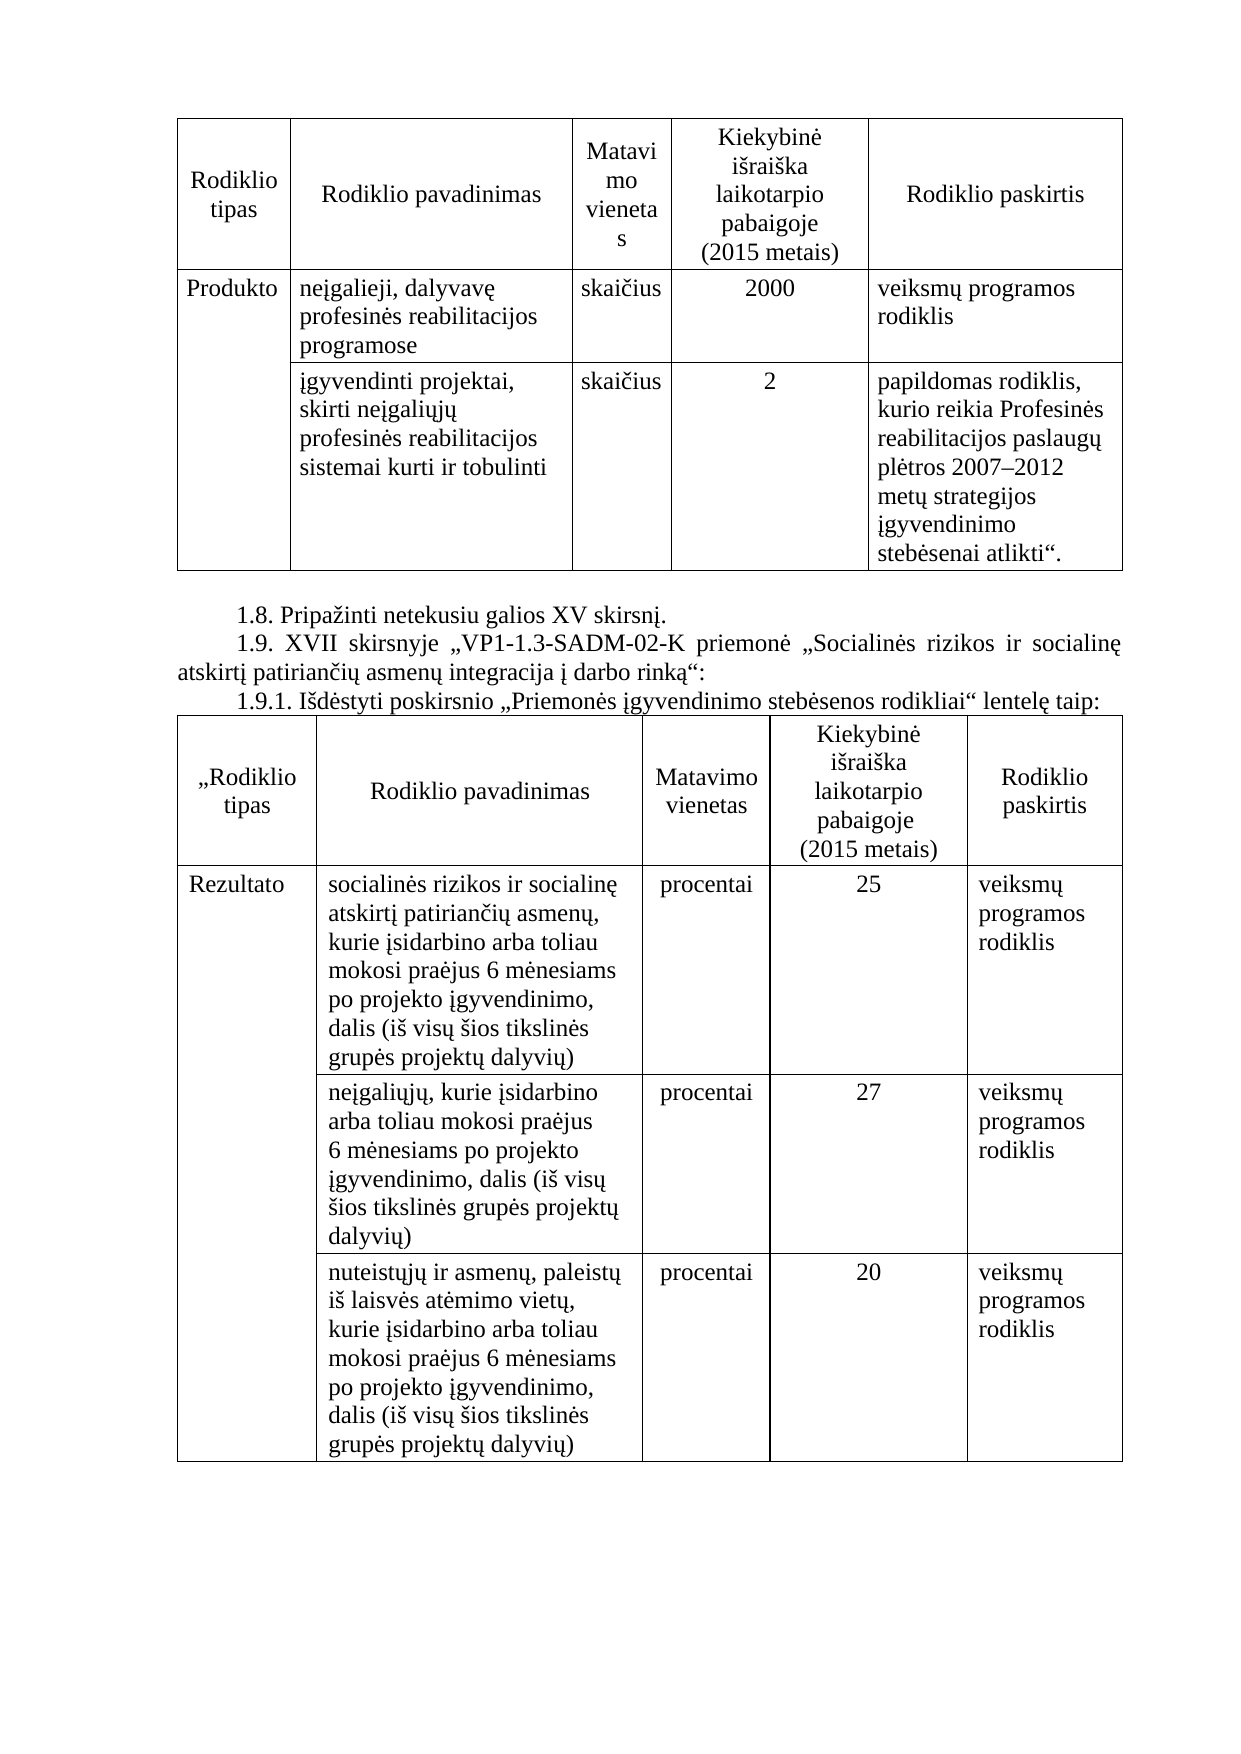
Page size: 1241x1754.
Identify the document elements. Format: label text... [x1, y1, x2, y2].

table_cell 2 [672, 363, 868, 570]
table_cell procentai [643, 1254, 769, 1461]
text 1.8. Pripažinti netekusiu galios XV skirsnį. [177, 600, 1122, 628]
table_cell nuteistųjų ir asmenų, paleistų iš laisvės atėmimo vietų, kurie įsidarbino arba toliau mokosi praėjus 6 mėnesiams po projekto įgyvendinimo, dalis (iš visų šios tikslinės grupės projektų dalyvių) [317, 1254, 642, 1461]
table_cell neįgalieji, dalyvavę profesinės reabilitacijos programose [291, 270, 572, 362]
table_cell 25 [771, 866, 967, 1073]
table_header Rodiklio pavadinimas [291, 119, 572, 269]
text 1.9. XVII skirsnyje „VP1-1.3-SADM-02-K priemonė „Socialinės rizikos ir socialinę atskirtį patiriančių asmenų integracija į darbo rinką“: [177, 628, 1122, 686]
table_cell Rezultato [178, 866, 316, 1461]
table_cell skaičius [573, 270, 671, 362]
table_cell įgyvendinti projektai, skirti neįgaliųjų profesinės reabilitacijos sistemai kurti ir tobulinti [291, 363, 572, 570]
table_cell veiksmų programos rodiklis [869, 270, 1122, 362]
table_header Kiekybinė išraiška laikotarpio pabaigoje (2015 metais) [771, 716, 967, 865]
table_cell neįgaliųjų, kurie įsidarbino arba toliau mokosi praėjus 6 mėnesiams po projekto įgyvendinimo, dalis (iš visų šios tikslinės grupės projektų dalyvių) [317, 1075, 642, 1253]
table_header Matavimo vienetas [643, 716, 769, 865]
table_header „Rodiklio tipas [178, 716, 316, 865]
table_header Kiekybinė išraiška laikotarpio pabaigoje (2015 metais) [672, 119, 868, 269]
table_cell socialinės rizikos ir socialinę atskirtį patiriančių asmenų, kurie įsidarbino arba toliau mokosi praėjus 6 mėnesiams po projekto įgyvendinimo, dalis (iš visų šios tikslinės grupės projektų dalyvių) [317, 866, 642, 1073]
table_cell 20 [771, 1254, 967, 1461]
table_cell procentai [643, 1075, 769, 1253]
table_cell veiksmų programos rodiklis [968, 1254, 1122, 1461]
table_cell papildomas rodiklis, kurio reikia Profesinės reabilitacijos paslaugų plėtros 2007–2012 metų strategijos įgyvendinimo stebėsenai atlikti“. [869, 363, 1122, 570]
table_header Rodiklio pavadinimas [317, 716, 642, 865]
table_cell veiksmų programos rodiklis [968, 866, 1122, 1073]
table_header Rodiklio paskirtis [968, 716, 1122, 865]
table_cell Produkto [178, 270, 290, 570]
table_header Rodiklio paskirtis [869, 119, 1122, 269]
table_cell veiksmų programos rodiklis [968, 1075, 1122, 1253]
text 1.9.1. Išdėstyti poskirsnio „Priemonės įgyvendinimo stebėsenos rodikliai“ lentelę taip: [177, 686, 1122, 715]
table_header Matavimo vienetas [573, 119, 671, 269]
table_cell procentai [643, 866, 769, 1073]
table_header Rodiklio tipas [178, 119, 290, 269]
table_cell 2000 [672, 270, 868, 362]
table_cell 27 [771, 1075, 967, 1253]
table_cell skaičius [573, 363, 671, 570]
